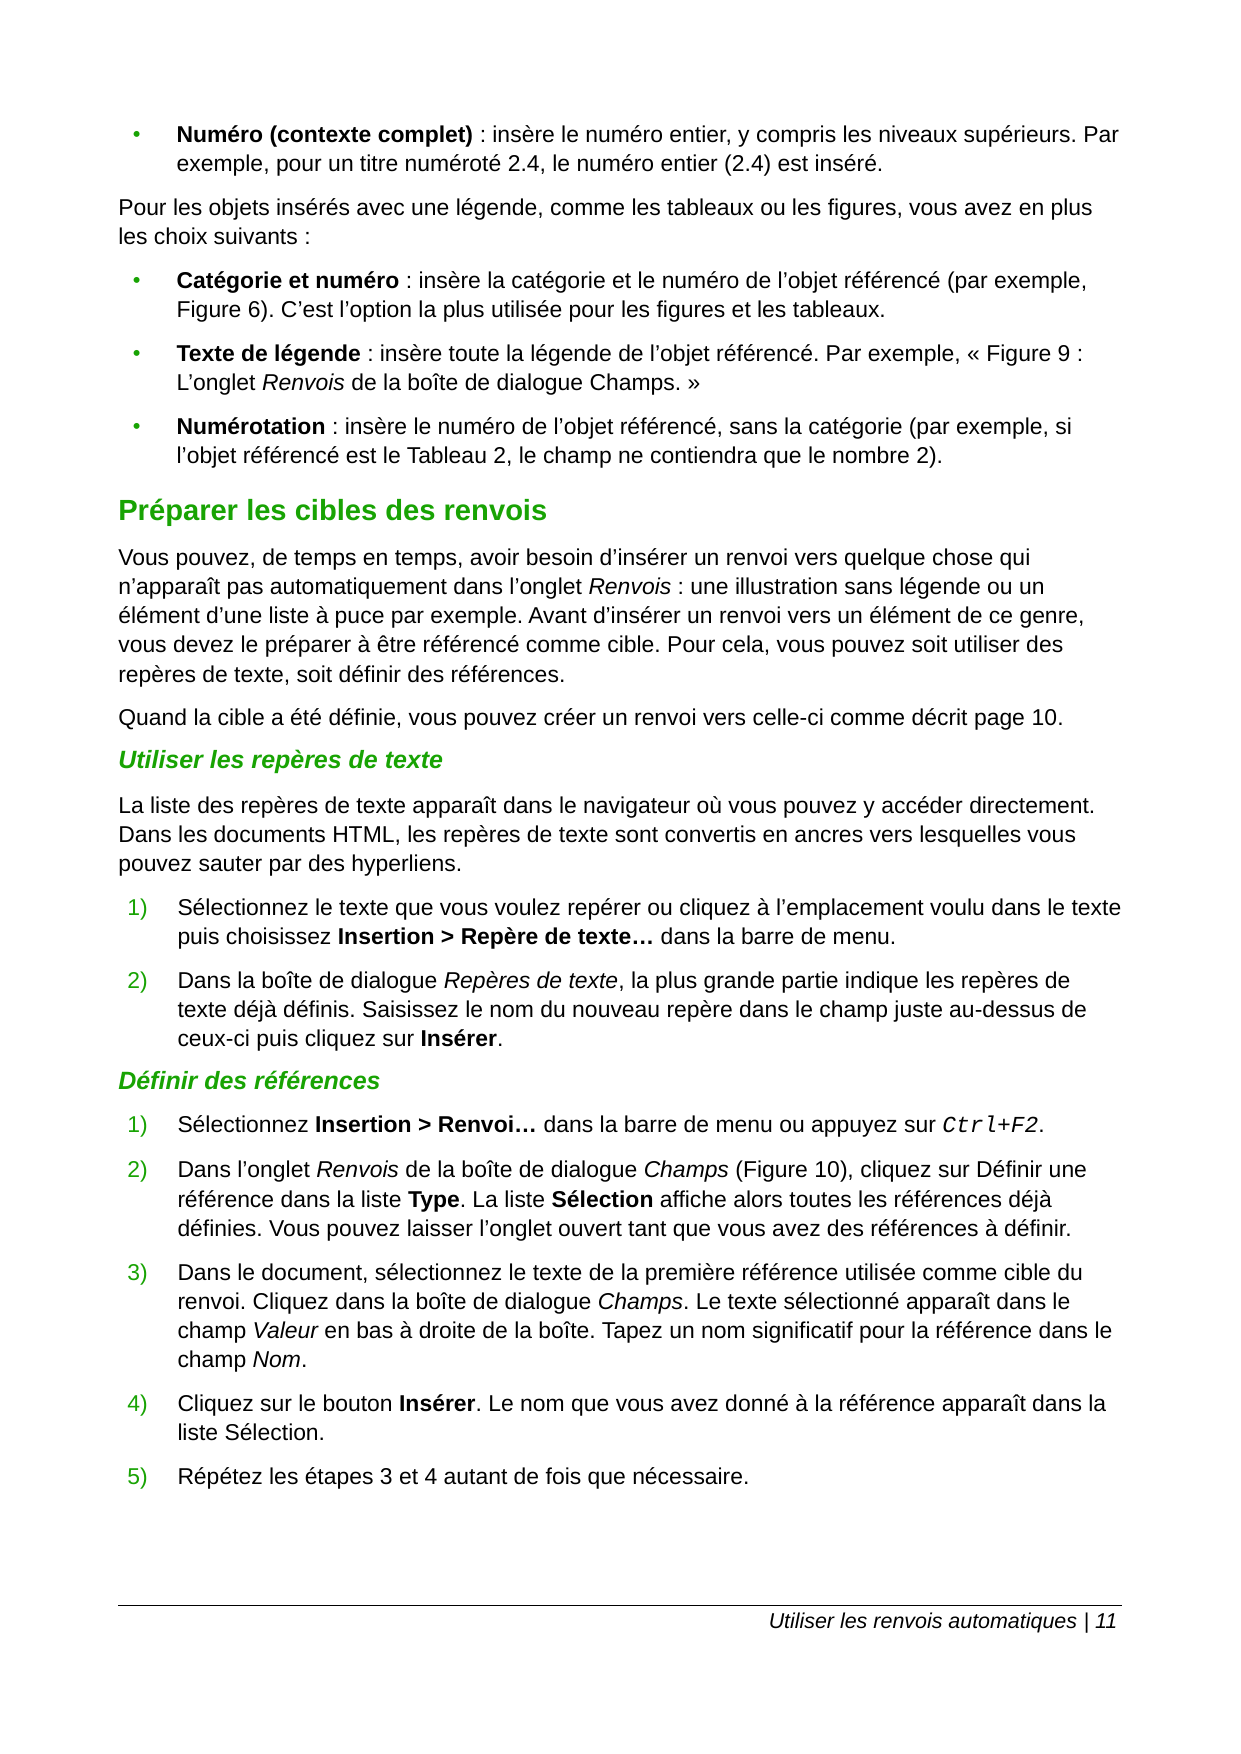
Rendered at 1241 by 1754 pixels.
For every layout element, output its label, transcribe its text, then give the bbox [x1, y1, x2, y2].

text Quand la cible a été définie, vous pouvez créer un renvoi vers celle-ci comme décrit page 10. [118, 701, 1122, 731]
list Sélectionnez le texte que vous voulez repérer ou cliquez à l’emplacement voulu dans le texte puis choisissez Insertion > Repère de texte… dans la barre de menu. [148, 891, 1122, 949]
text La liste des repères de texte apparaît dans le navigateur où vous pouvez y accéder directement. Dans les documents HTML, les repères de texte sont convertis en ancres vers lesquelles vous pouvez sauter par des hyperliens. [118, 789, 1122, 876]
list Numérotation : insère le numéro de l’objet référencé, sans la catégorie (par exemple, si l’objet référencé est le Tableau 2, le champ ne contiendra que le nombre 2). [133, 410, 1122, 468]
list Texte de légende : insère toute la légende de l’objet référencé. Par exemple, « Figure 9 : L’onglet Renvois de la boîte de dialogue Champs. » [133, 337, 1122, 395]
subtitle Définir des références [118, 1066, 1122, 1095]
list Dans l’onglet Renvois de la boîte de dialogue Champs (Figure 10), cliquez sur Définir une référence dans la liste Type. La liste Sélection affiche alors toutes les références déjà définies. Vous pouvez laisser l’onglet ouvert tant que vous avez des références à définir. [148, 1153, 1122, 1241]
list Cliquez sur le bouton Insérer. Le nom que vous avez donné à la référence apparaît dans la liste Sélection. [148, 1387, 1122, 1445]
subtitle Utiliser les repères de texte [118, 745, 1122, 774]
list Dans la boîte de dialogue Repères de texte, la plus grande partie indique les repères de texte déjà définis. Saisissez le nom du nouveau repère dans le champ juste au-dessus de ceux-ci puis cliquez sur Insérer. [148, 964, 1122, 1051]
list Dans le document, sélectionnez le texte de la première référence utilisée comme cible du renvoi. Cliquez dans la boîte de dialogue Champs. Le texte sélectionné apparaît dans le champ Valeur en bas à droite de la boîte. Tapez un nom significatif pour la référence dans le champ Nom. [148, 1256, 1122, 1372]
text Pour les objets insérés avec une légende, comme les tableaux ou les figures, vous avez en plus les choix suivants : [118, 191, 1122, 249]
list Sélectionnez Insertion > Renvoi… dans la barre de menu ou appuyez sur Ctrl+F2. [148, 1110, 1122, 1139]
list Numéro (contexte complet) : insère le numéro entier, y compris les niveaux supérieurs. Par exemple, pour un titre numéroté 2.4, le numéro entier (2.4) est inséré. [133, 118, 1122, 176]
list Répétez les étapes 3 et 4 autant de fois que nécessaire. [148, 1460, 1122, 1489]
text Vous pouvez, de temps en temps, avoir besoin d’insérer un renvoi vers quelque chose qui n’apparaît pas automatiquement dans l’onglet Renvois : une illustration sans légende ou un élément d’une liste à puce par exemple. Avant d’insérer un renvoi vers un élément de ce genre, vous devez le préparer à être référencé comme cible. Pour cela, vous pouvez soit utiliser des repères de texte, soit définir des références. [118, 541, 1122, 687]
list Catégorie et numéro : insère la catégorie et le numéro de l’objet référencé (par exemple, Figure 6). C’est l’option la plus utilisée pour les figures et les tableaux. [133, 264, 1122, 322]
subtitle Préparer les cibles des renvois [118, 497, 1122, 526]
